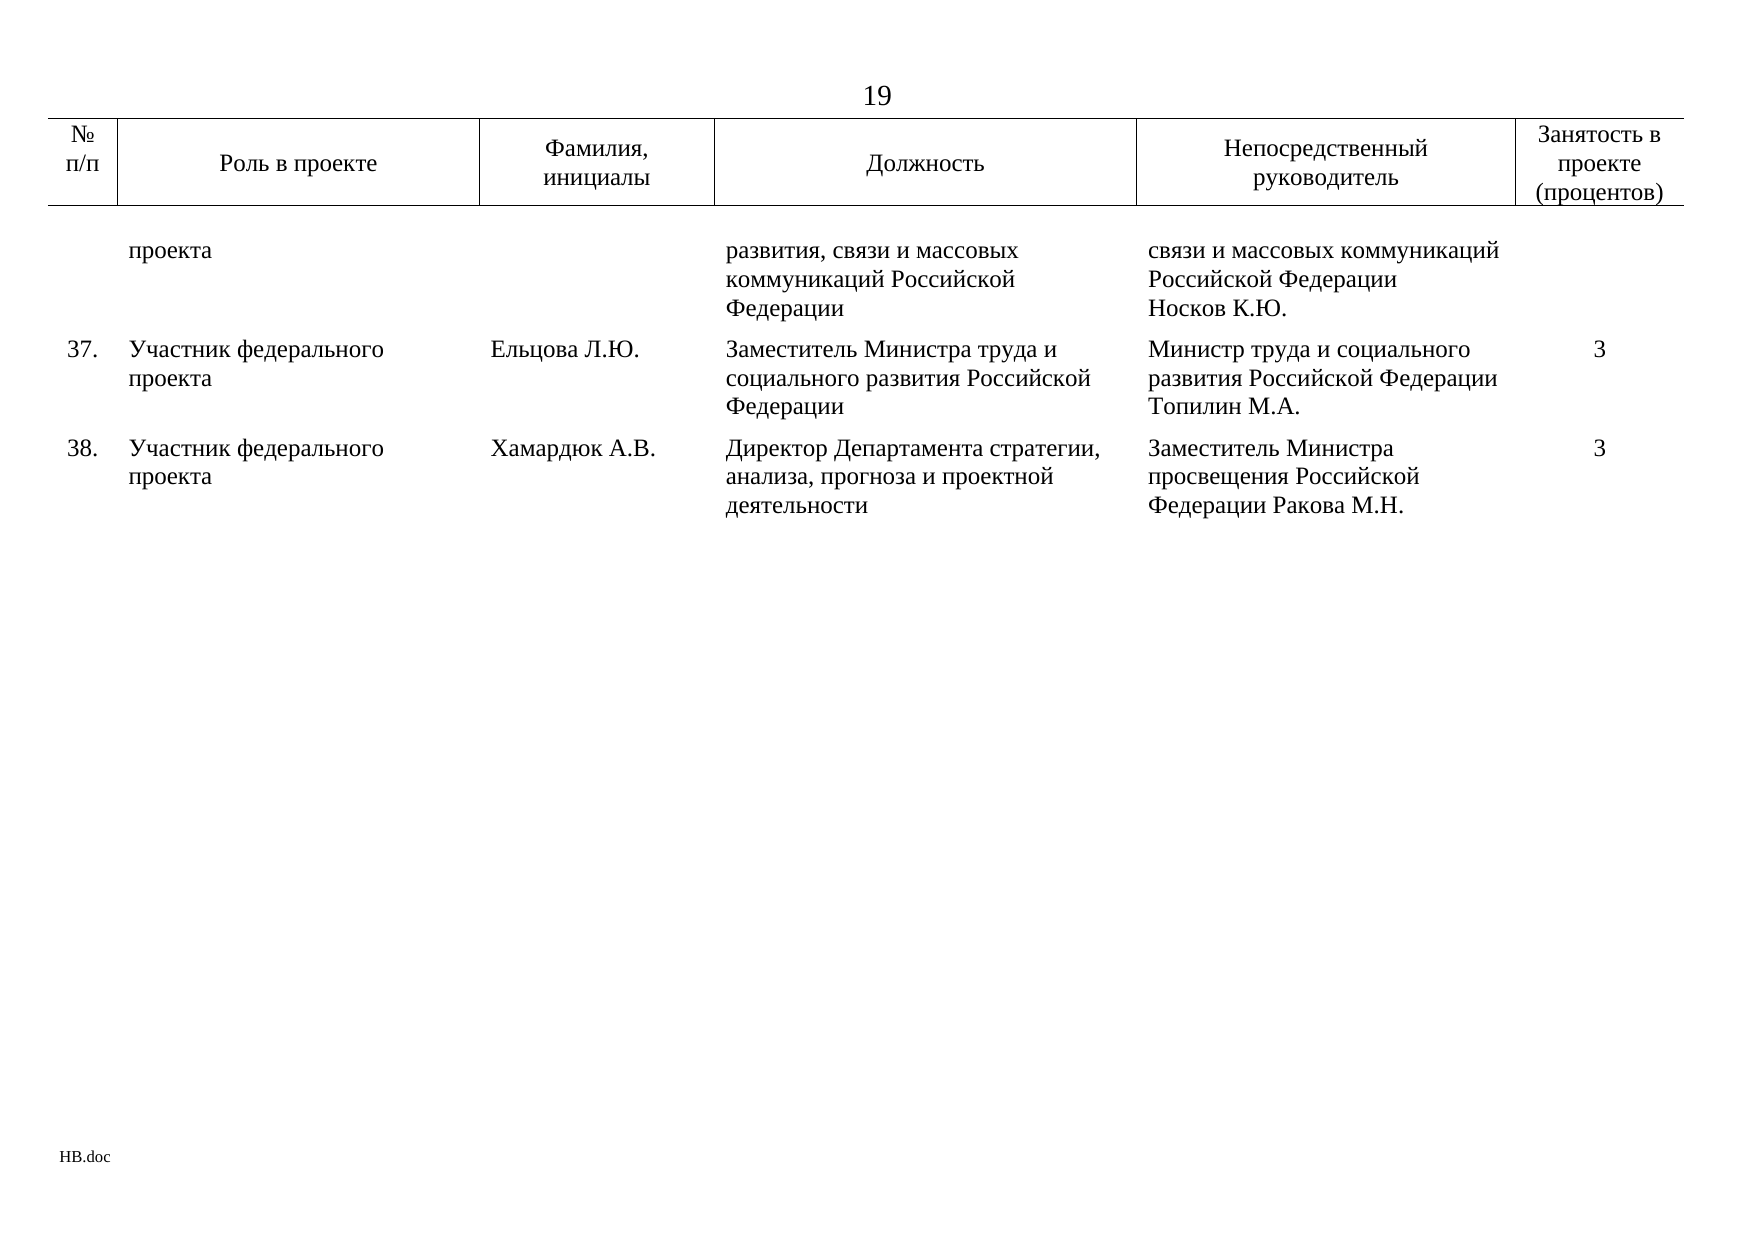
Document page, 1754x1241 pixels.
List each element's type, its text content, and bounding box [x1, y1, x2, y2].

table_cell Министр труда и социального развития Российской Федерации Топилин М.А. [1137, 334, 1515, 433]
table_cell [479, 206, 714, 235]
table_cell проекта [117, 235, 479, 334]
table_header Роль в проекте [118, 119, 479, 205]
table_cell Хамардюк А.В. [479, 433, 714, 531]
table_header Фамилия, инициалы [480, 119, 714, 205]
table_cell Участник федерального проекта [117, 433, 479, 531]
table_cell [1137, 206, 1515, 235]
table_cell [714, 206, 1137, 235]
table_cell [479, 235, 714, 334]
table_cell Участник федерального проекта [117, 334, 479, 433]
table_cell 3 [1515, 334, 1684, 433]
table_cell [48, 206, 117, 235]
table_cell 37. [48, 334, 117, 433]
table_cell [1515, 235, 1684, 334]
table_cell связи и массовых коммуникаций Российской Федерации Носков К.Ю. [1137, 235, 1515, 334]
table_cell Заместитель Министра труда и социального развития Российской Федерации [714, 334, 1137, 433]
table_header Непосредственный руководитель [1137, 119, 1515, 205]
table_cell [117, 206, 479, 235]
table_header Занятость в проекте (процентов) [1516, 119, 1684, 205]
table_header № п/п [48, 119, 117, 205]
table_cell 3 [1515, 433, 1684, 531]
table_cell Заместитель Министра просвещения Российской Федерации Ракова М.Н. [1137, 433, 1515, 531]
table_cell 38. [48, 433, 117, 531]
table_header Должность [715, 119, 1136, 205]
table_cell [1515, 206, 1684, 235]
table_cell Директор Департамента стратегии, анализа, прогноза и проектной деятельности [714, 433, 1137, 531]
table_cell Ельцова Л.Ю. [479, 334, 714, 433]
table_cell [48, 235, 117, 334]
table_cell развития, связи и массовых коммуникаций Российской Федерации [714, 235, 1137, 334]
